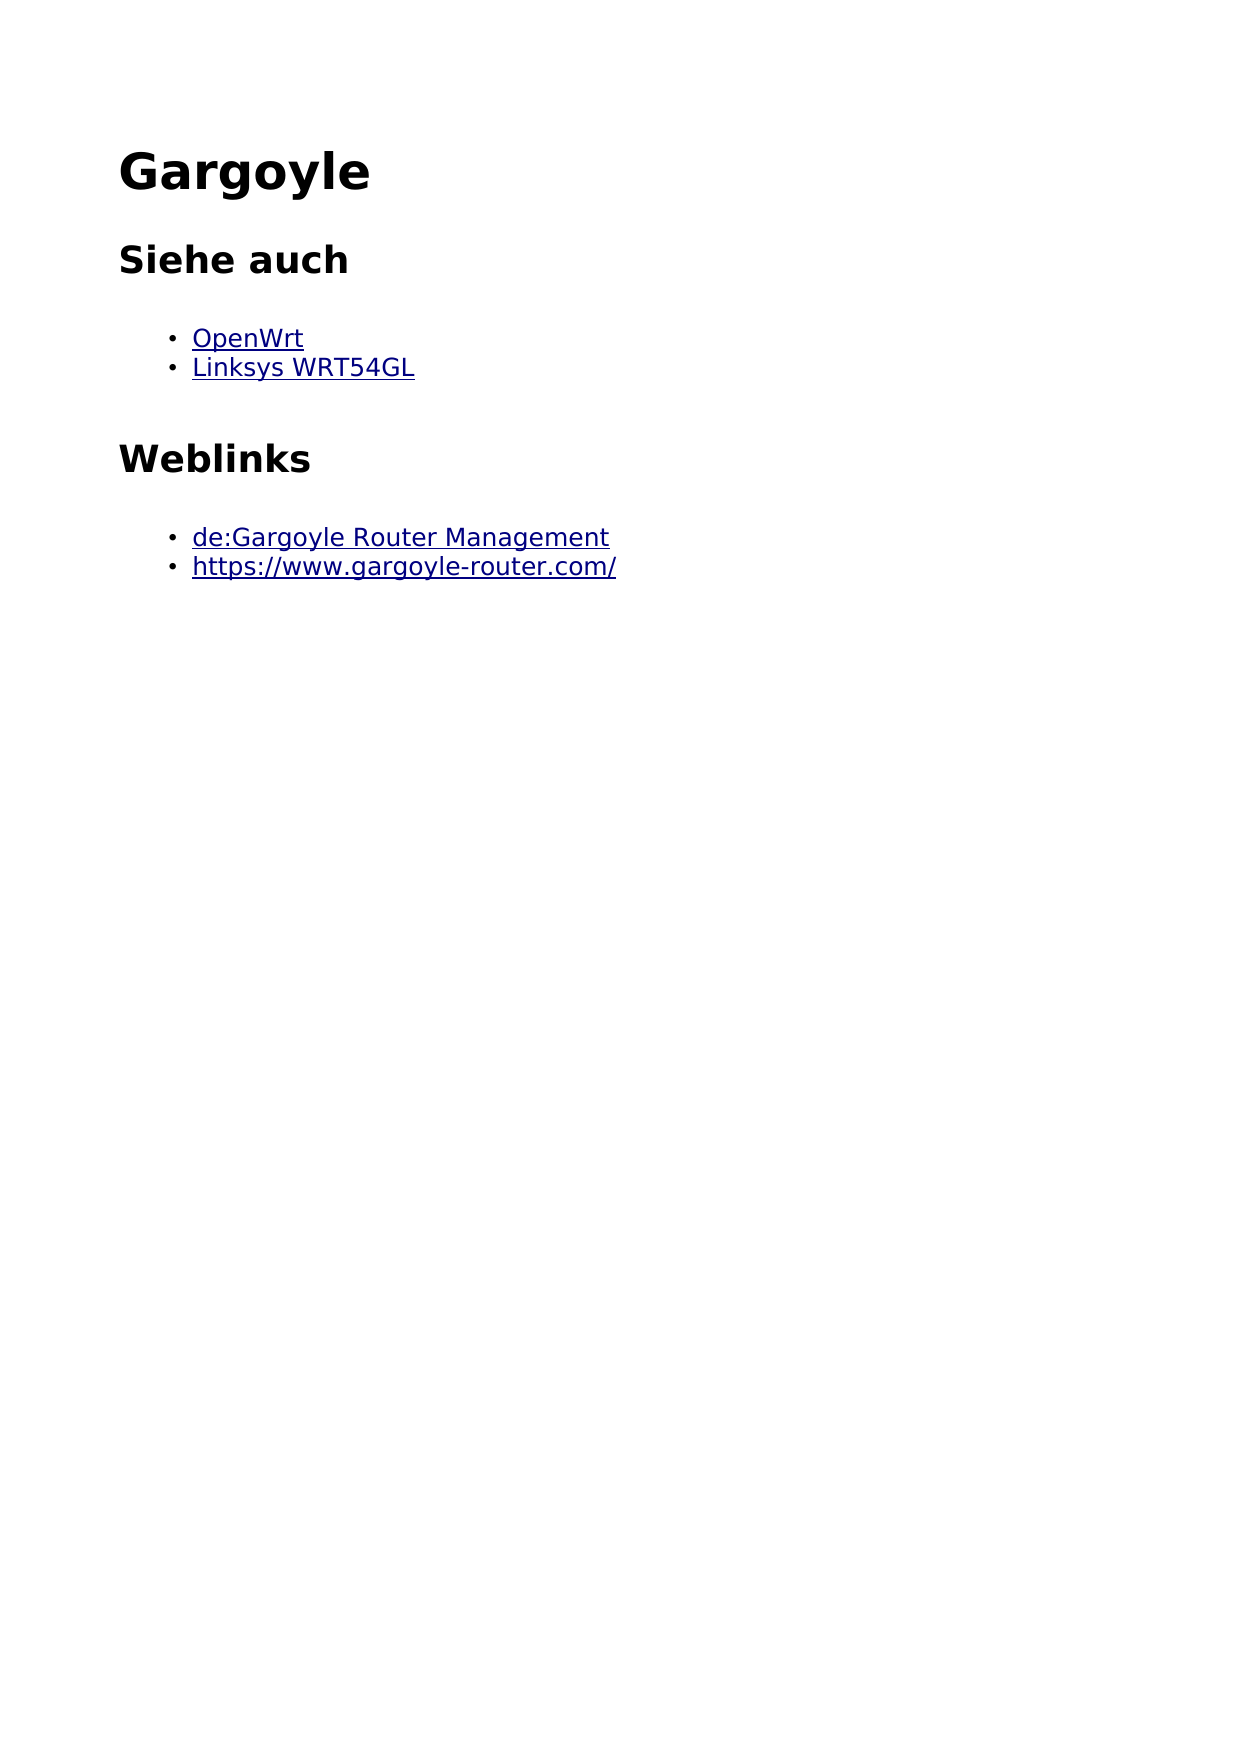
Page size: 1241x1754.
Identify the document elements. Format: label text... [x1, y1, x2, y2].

list de:Gargoyle Router Management [177, 523, 1122, 552]
subtitle Weblinks [118, 437, 1122, 481]
subtitle Siehe auch [118, 239, 1122, 282]
subtitle Gargoyle [118, 143, 1122, 201]
list OpenWrt [177, 324, 1122, 354]
list https://www.gargoyle-router.com/ [177, 552, 1122, 581]
list Linksys WRT54GL [177, 354, 1122, 383]
